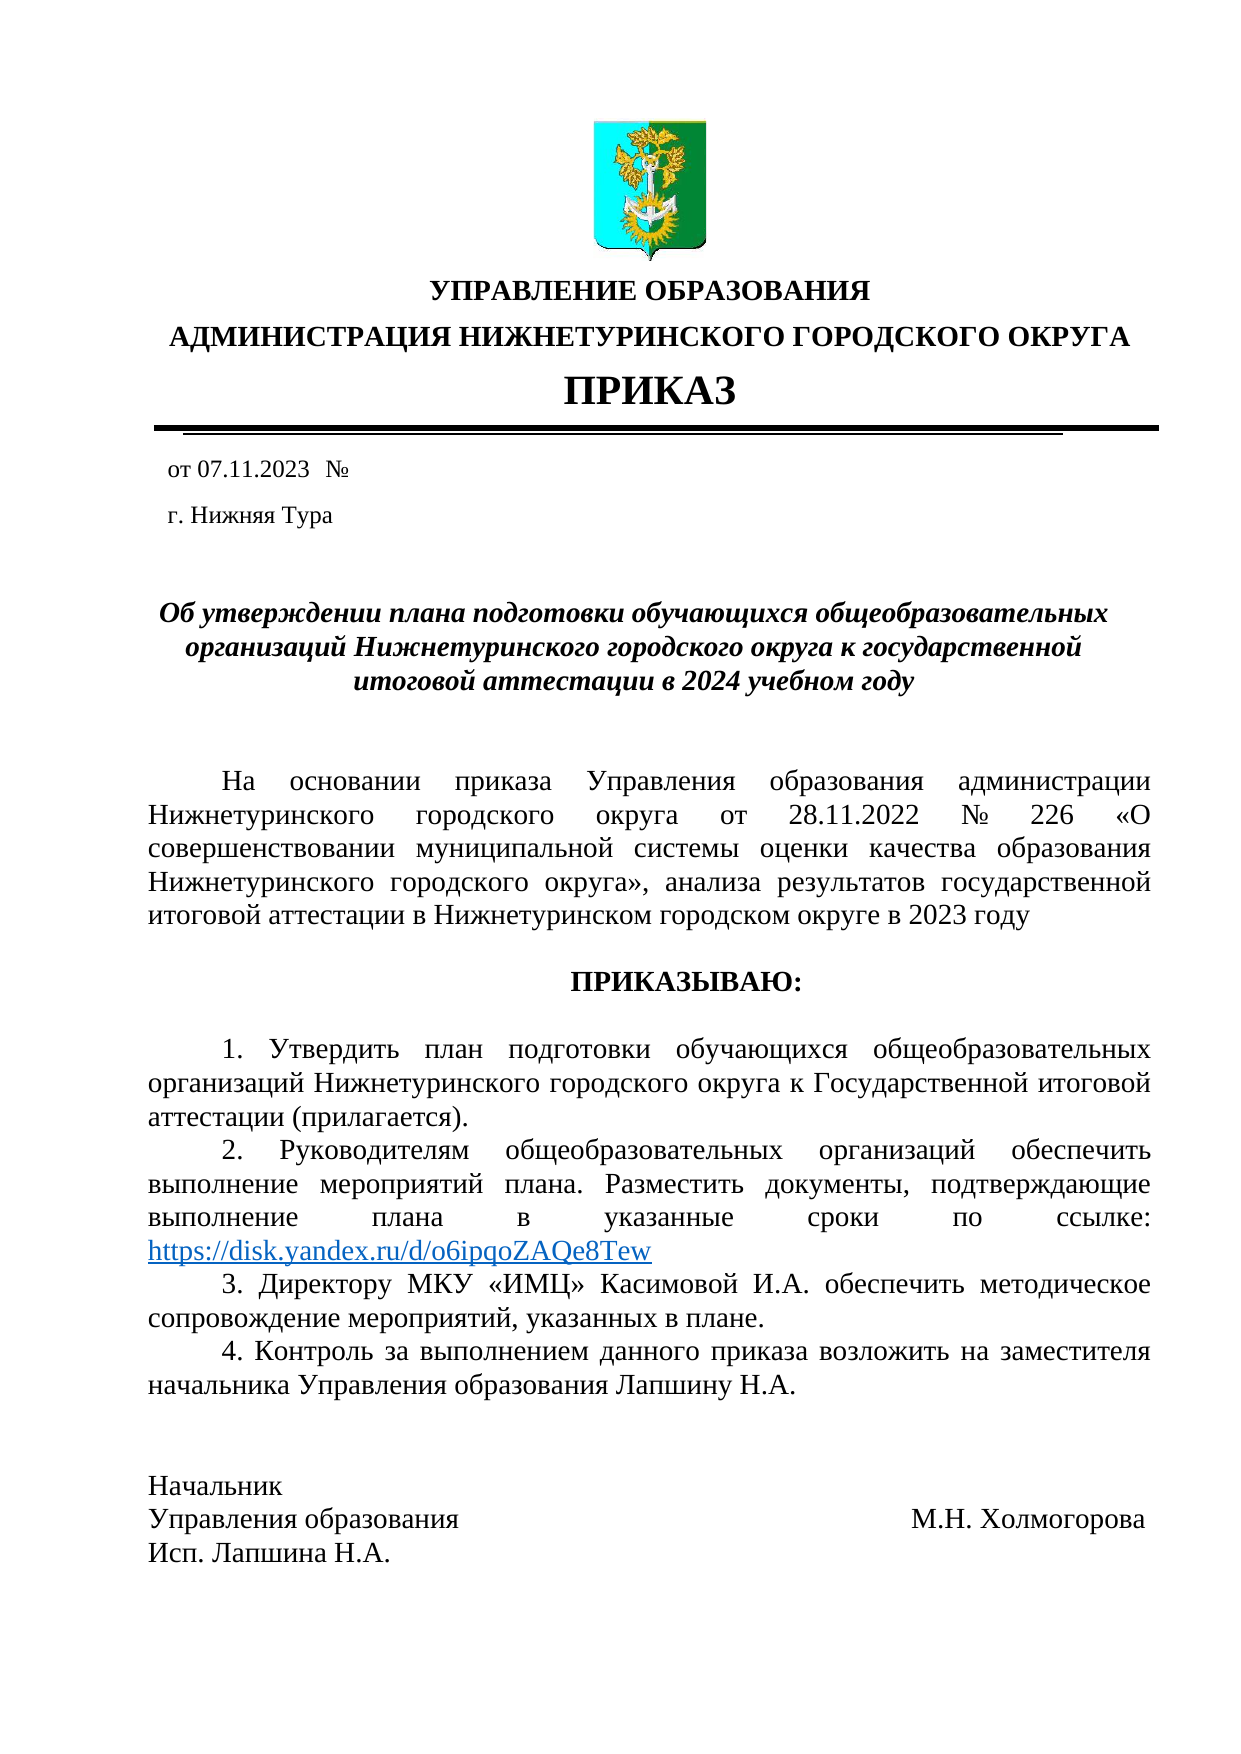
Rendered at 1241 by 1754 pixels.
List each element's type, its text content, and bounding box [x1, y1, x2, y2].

text На основании приказа Управления образования администрации Нижнетуринского городского округа от 28.11.2022 № 226 «О совершенствовании муниципальной системы оценки качества образования Нижнетуринского городского округа», анализа результатов государственной итоговой аттестации в Нижнетуринском городском округе в 2023 году [148, 763, 1152, 931]
text УПРАВЛЕНИЕ ОБРАЗОВАНИЯ [148, 273, 1152, 307]
text АДМИНИСТРАЦИЯ Нижнетуринского городского округа [148, 319, 1152, 353]
subtitle ПРИКАЗ [148, 365, 1152, 413]
table_header Об утверждении плана подготовки обучающихся общеобразовательных организаций Нижнетуринского городского округа к государственной итоговой аттестации в 2024 учебном году [146, 596, 1121, 763]
table_header от 07.11.2023 № г. Нижняя Тура [148, 454, 627, 528]
text 3. Директору МКУ «ИМЦ» Касимовой И.А. обеспечить методическое сопровождение мероприятий, указанных в плане. [148, 1266, 1152, 1333]
text Исп. Лапшина Н.А. [148, 1535, 1152, 1568]
text 4. Контроль за выполнением данного приказа возложить на заместителя начальника Управления образования Лапшину Н.А. [148, 1333, 1152, 1401]
text ПРИКАЗЫВАЮ: [148, 964, 1152, 998]
text 1. Утвердить план подготовки обучающихся общеобразовательных организаций Нижнетуринского городского округа к Государственной итоговой аттестации (прилагается). [148, 1032, 1152, 1132]
text 2. Руководителям общеобразовательных организаций обеспечить выполнение мероприятий плана. Разместить документы, подтверждающие выполнение плана в указанные сроки по ссылке: https://disk.yandex.ru/d/o6ipqoZAQe8Tew [148, 1132, 1152, 1266]
picture [593, 118, 707, 261]
text Управления образования М.Н. Холмогорова [148, 1501, 1152, 1535]
text Начальник [148, 1468, 1152, 1501]
